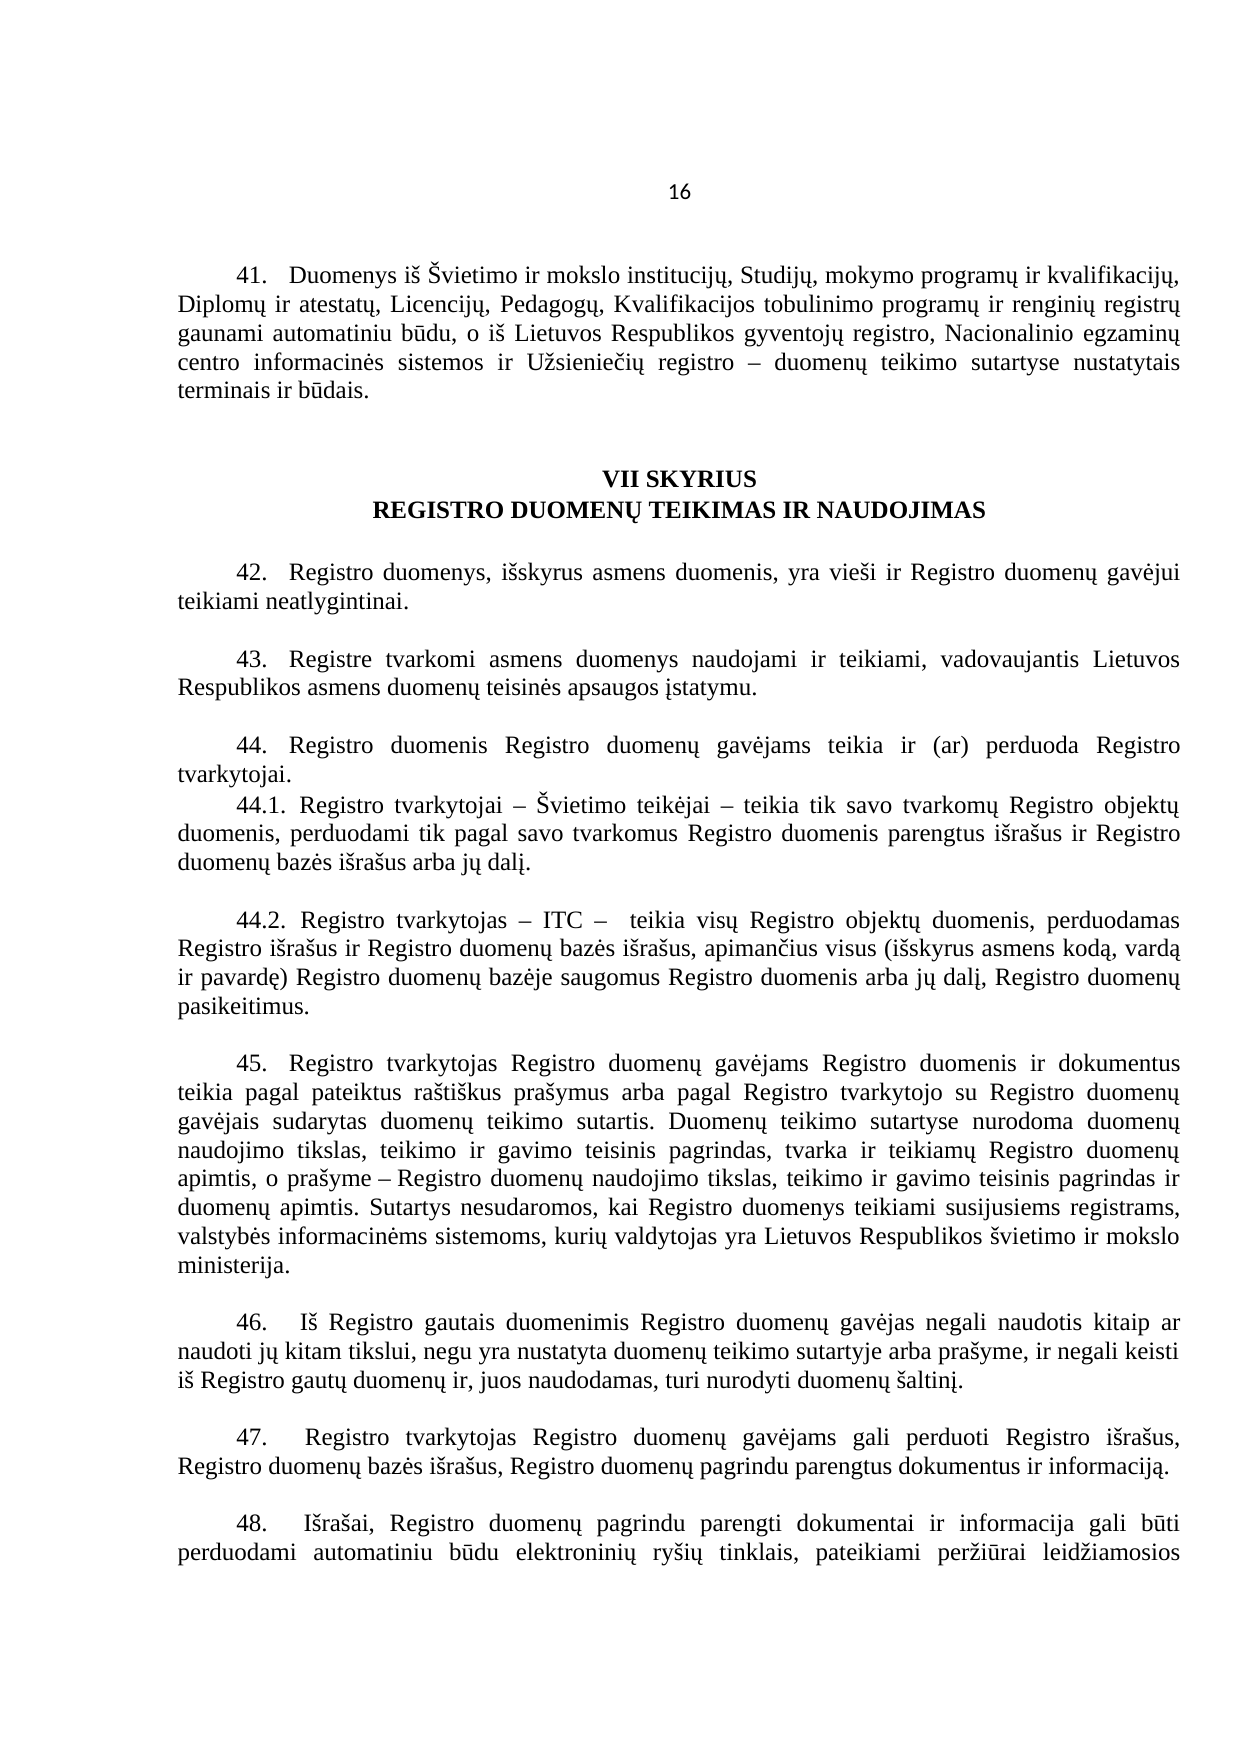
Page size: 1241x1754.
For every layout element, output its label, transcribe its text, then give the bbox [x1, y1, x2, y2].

text 46. Iš Registro gautais duomenimis Registro duomenų gavėjas negali naudotis kitaip ar naudoti jų kitam tikslui, negu yra nustatyta duomenų teikimo sutartyje arba prašyme, ir negali keisti iš Registro gautų duomenų ir, juos naudodamas, turi nurodyti duomenų šaltinį. [177, 1307, 1181, 1393]
text 44.2. Registro tvarkytojas – ITC – teikia visų Registro objektų duomenis, perduodamas Registro išrašus ir Registro duomenų bazės išrašus, apimančius visus (išskyrus asmens kodą, vardą ir pavardę) Registro duomenų bazėje saugomus Registro duomenis arba jų dalį, Registro duomenų pasikeitimus. [177, 905, 1181, 1020]
text 43. Registre tvarkomi asmens duomenys naudojami ir teikiami, vadovaujantis Lietuvos Respublikos asmens duomenų teisinės apsaugos įstatymu. [177, 644, 1181, 701]
text VII SKYRIUS [177, 464, 1181, 493]
text 41. Duomenys iš Švietimo ir mokslo institucijų, Studijų, mokymo programų ir kvalifikacijų, Diplomų ir atestatų, Licencijų, Pedagogų, Kvalifikacijos tobulinimo programų ir renginių registrų gaunami automatiniu būdu, o iš Lietuvos Respublikos gyventojų registro, Nacionalinio egzaminų centro informacinės sistemos ir Užsieniečių registro – duomenų teikimo sutartyse nustatytais terminais ir būdais. [177, 260, 1181, 404]
text 48. Išrašai, Registro duomenų pagrindu parengti dokumentai ir informacija gali būti perduodami automatiniu būdu elektroninių ryšių tinklais, pateikiami peržiūrai leidžiamosios [177, 1508, 1181, 1566]
text 47. Registro tvarkytojas Registro duomenų gavėjams gali perduoti Registro išrašus, Registro duomenų bazės išrašus, Registro duomenų pagrindu parengtus dokumentus ir informaciją. [177, 1422, 1181, 1480]
text 45. Registro tvarkytojas Registro duomenų gavėjams Registro duomenis ir dokumentus teikia pagal pateiktus raštiškus prašymus arba pagal Registro tvarkytojo su Registro duomenų gavėjais sudarytas duomenų teikimo sutartis. Duomenų teikimo sutartyse nurodoma duomenų naudojimo tikslas, teikimo ir gavimo teisinis pagrindas, tvarka ir teikiamų Registro duomenų apimtis, o prašyme – Registro duomenų naudojimo tikslas, teikimo ir gavimo teisinis pagrindas ir duomenų apimtis. Sutartys nesudaromos, kai Registro duomenys teikiami susijusiems registrams, valstybės informacinėms sistemoms, kurių valdytojas yra Lietuvos Respublikos švietimo ir mokslo ministerija. [177, 1048, 1181, 1278]
text 44. Registro duomenis Registro duomenų gavėjams teikia ir (ar) perduoda Registro tvarkytojai. [177, 730, 1181, 787]
text 44.1. Registro tvarkytojai – Švietimo teikėjai – teikia tik savo tvarkomų Registro objektų duomenis, perduodami tik pagal savo tvarkomus Registro duomenis parengtus išrašus ir Registro duomenų bazės išrašus arba jų dalį. [177, 790, 1181, 876]
text 42. Registro duomenys, išskyrus asmens duomenis, yra vieši ir Registro duomenų gavėjui teikiami neatlygintinai. [177, 557, 1181, 615]
text REGISTRO DUOMENŲ TEIKIMAS IR NAUDOJIMAS [177, 495, 1181, 524]
